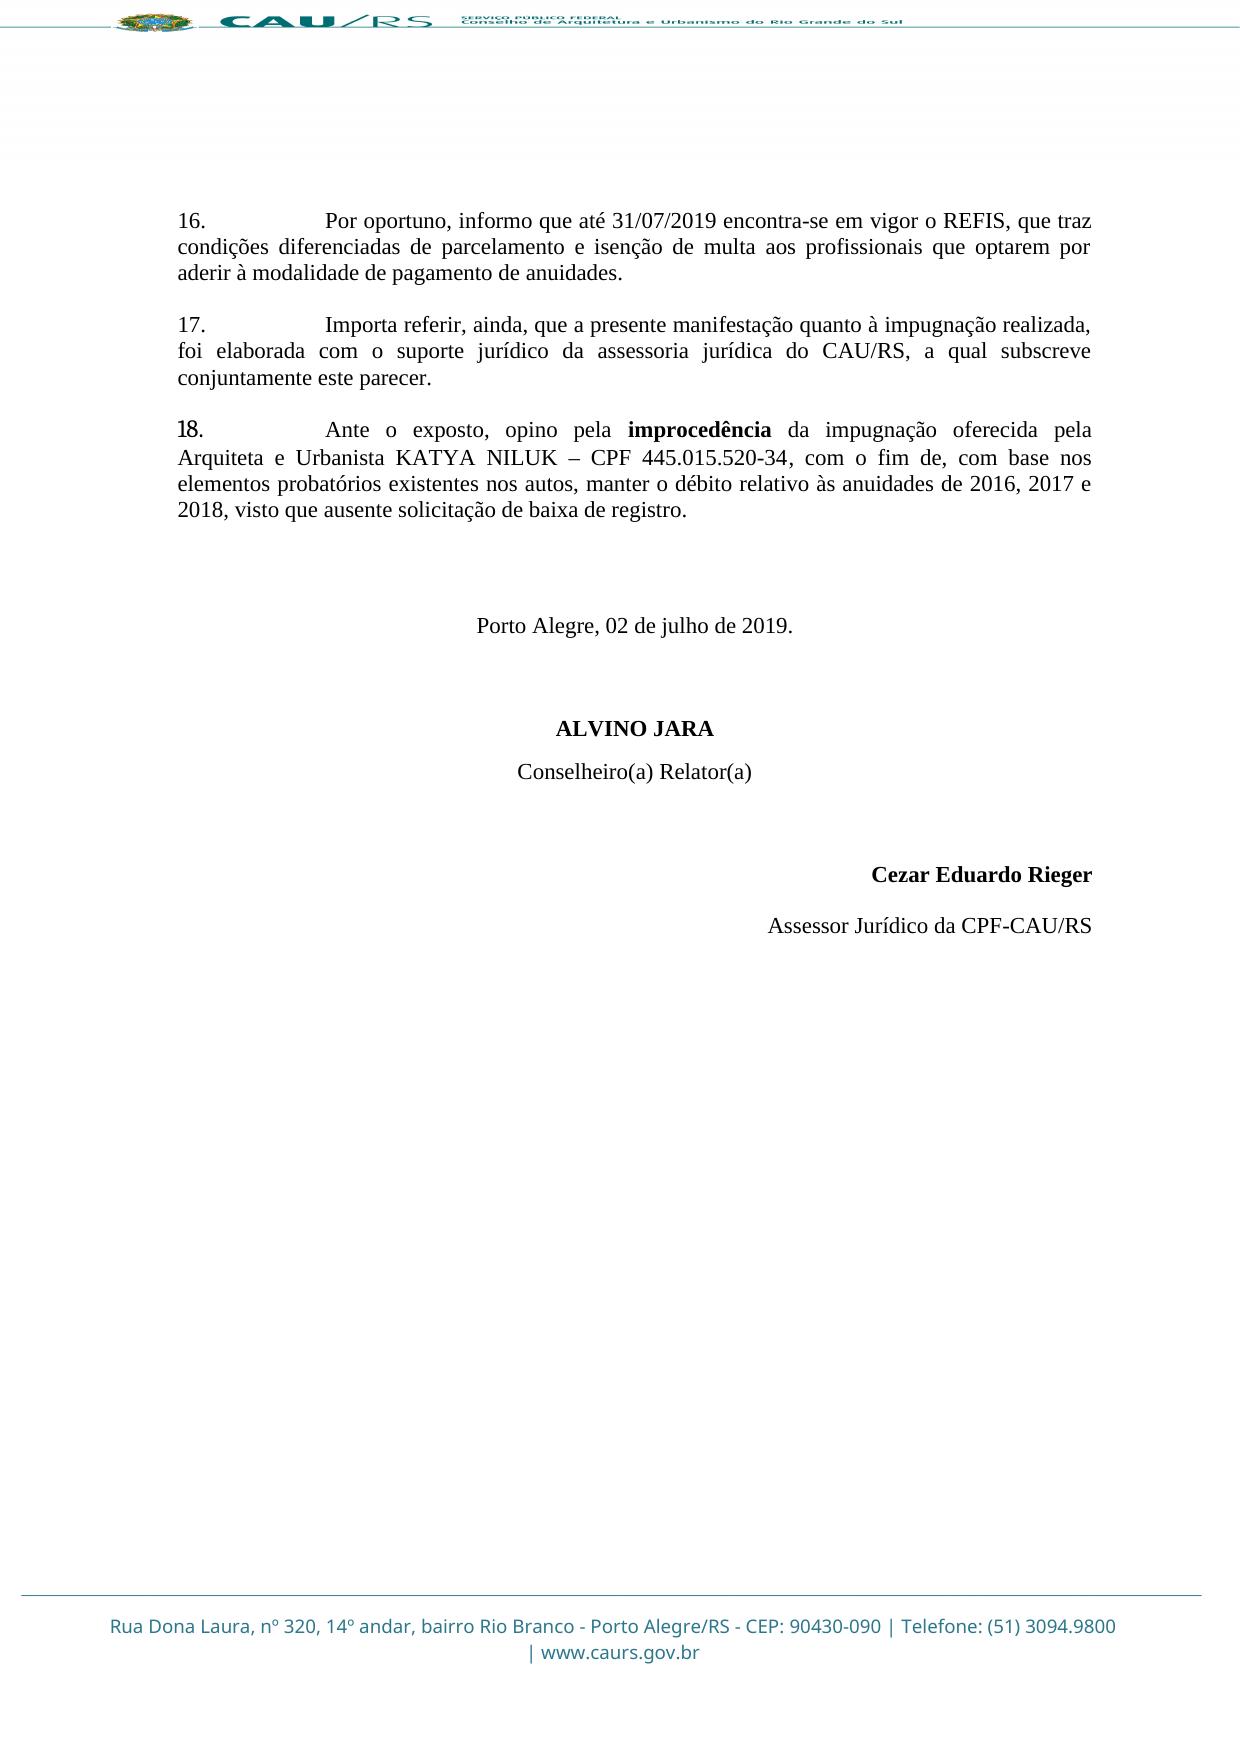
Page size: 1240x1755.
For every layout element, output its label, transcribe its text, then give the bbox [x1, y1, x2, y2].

list Por oportuno, informo que até 31/07/2019 encontra-se em vigor o REFIS, que traz condições diferenciadas de parcelamento e isenção de multa aos profissionais que optarem por aderir à modalidade de pagamento de anuidades. [177, 207, 1092, 286]
text Cezar Eduardo Rieger [327, 861, 1092, 887]
text Porto Alegre, 02 de julho de 2019. [177, 612, 1092, 638]
text Conselheiro(a) Relator(a) [327, 758, 1092, 784]
text ALVINO JARA [177, 716, 1092, 742]
list Ante o exposto, opino pela improcedência da impugnação oferecida pela Arquiteta e Urbanista KATYA NILUK – CPF 445.015.520-34, com o fim de, com base nos elementos probatórios existentes nos autos, manter o débito relativo às anuidades de 2016, 2017 e 2018, visto que ausente solicitação de baixa de registro. [177, 415, 1092, 523]
list Importa referir, ainda, que a presente manifestação quanto à impugnação realizada, foi elaborada com o suporte jurídico da assessoria jurídica do CAU/RS, a qual subscreve conjuntamente este parecer. [177, 311, 1092, 390]
text Assessor Jurídico da CPF-CAU/RS [177, 912, 1092, 939]
